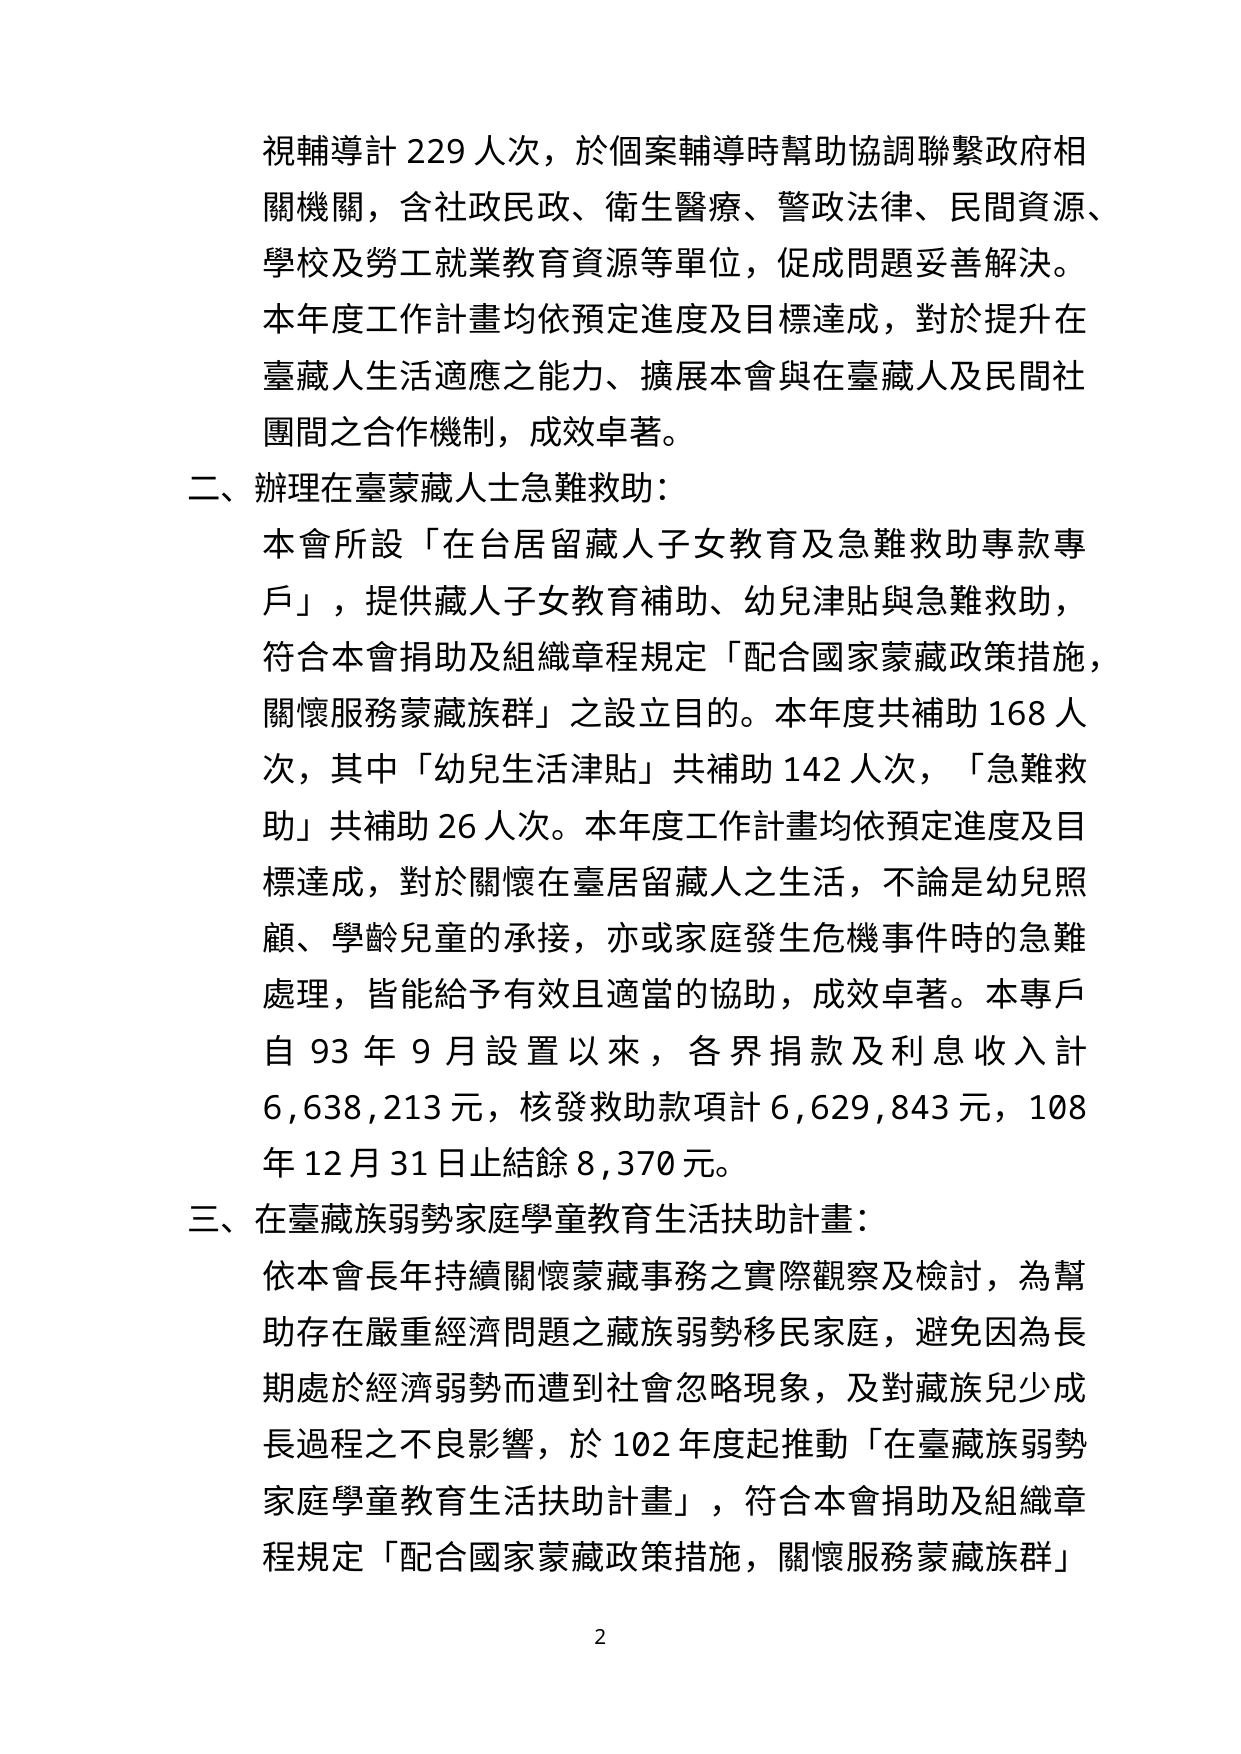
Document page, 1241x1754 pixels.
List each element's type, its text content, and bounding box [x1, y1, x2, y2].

text 為增強在臺藏胞與居留藏人之生活調適能力，及提升生活品質與生活滿意度，接受主管機關委託辦理在臺藏胞及居留藏人生活照護措施，符合本會捐助及組織章程規定「配合國家蒙藏政策措施，關懷服務蒙藏族群」之設立目的。本年度提供之電話諮詢服務計1,509人次，訪視輔導計229人次，於個案輔導時幫助協調聯繫政府相關機關，含社政民政、衛生醫療、警政法律、民間資源、學校及勞工就業教育資源等單位，促成問題妥善解決。本年度工作計畫均依預定進度及目標達成，對於提升在臺藏人生活適應之能力、擴展本會與在臺藏人及民間社團間之合作機制，成效卓著。 [262, 118, 1087, 456]
text 二、辦理在臺蒙藏人士急難救助： [187, 456, 1087, 512]
text 三、在臺藏族弱勢家庭學童教育生活扶助計畫： [187, 1187, 1087, 1243]
text 本會所設「在台居留藏人子女教育及急難救助專款專戶」，提供藏人子女教育補助、幼兒津貼與急難救助，符合本會捐助及組織章程規定「配合國家蒙藏政策措施，關懷服務蒙藏族群」之設立目的。本年度共補助168人次，其中「幼兒生活津貼」共補助142人次，「急難救助」共補助26人次。本年度工作計畫均依預定進度及目標達成，對於關懷在臺居留藏人之生活，不論是幼兒照顧、學齡兒童的承接，亦或家庭發生危機事件時的急難處理，皆能給予有效且適當的協助，成效卓著。本專戶自93年9月設置以來，各界捐款及利息收入計6,638,213元，核發救助款項計6,629,843元，108年12月31日止結餘8,370元。 [262, 512, 1087, 1187]
text 依本會長年持續關懷蒙藏事務之實際觀察及檢討，為幫助存在嚴重經濟問題之藏族弱勢移民家庭，避免因為長期處於經濟弱勢而遭到社會忽略現象，及對藏族兒少成長過程之不良影響，於102年度起推動「在臺藏族弱勢家庭學童教育生活扶助計畫」，符合本會捐助及組織章程規定「配合國家蒙藏政策措施，關懷服務蒙藏族群」 [262, 1243, 1087, 1581]
